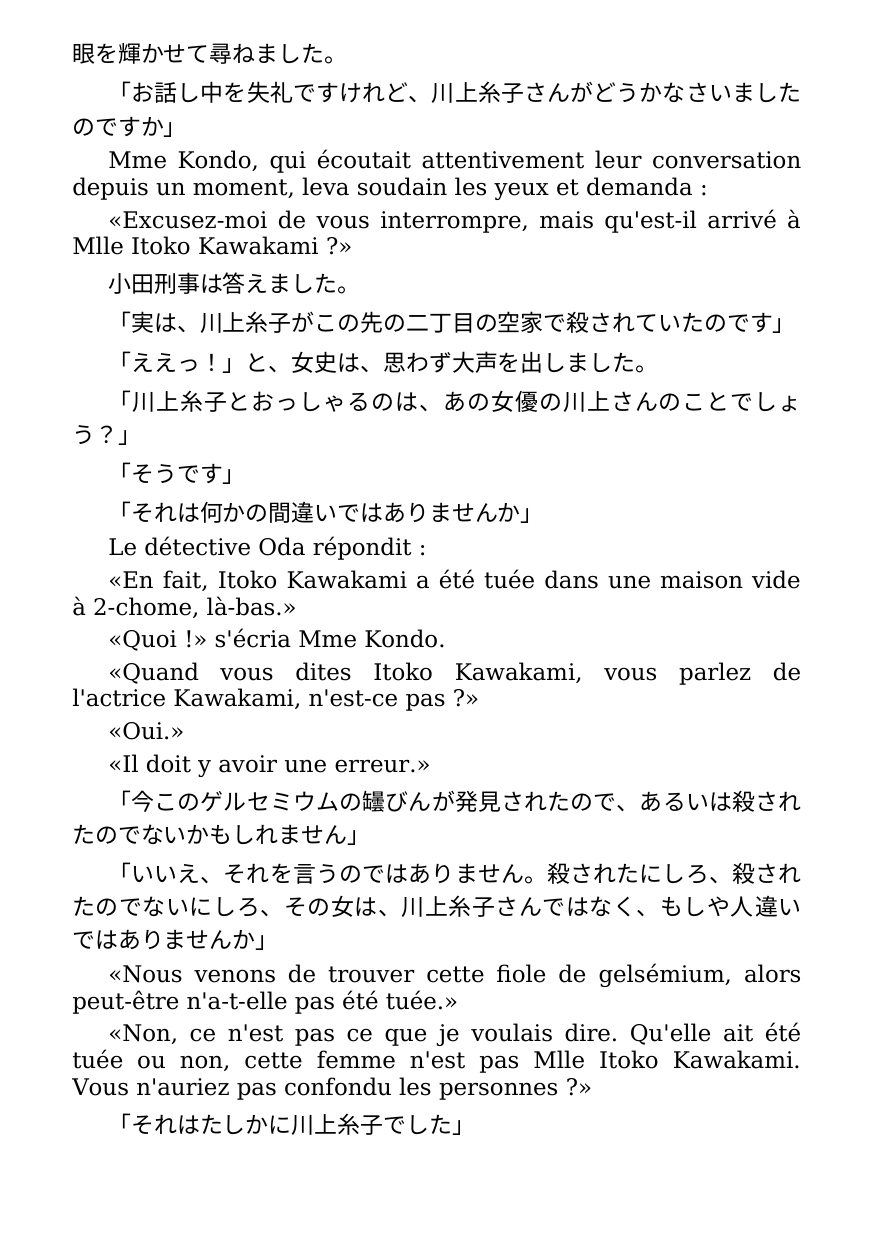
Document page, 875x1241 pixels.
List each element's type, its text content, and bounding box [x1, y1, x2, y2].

text Mme Kondo, qui écoutait attentivement leur conversation depuis un moment, leva soudain les yeux et demanda : [72, 148, 802, 201]
text 「お話し中を失礼ですけれど、川上糸子さんがどうかなさいましたのですか」 [72, 75, 802, 142]
text Le détective Oda répondit : [72, 534, 802, 561]
text «En fait, Itoko Kawakami a été tuée dans une maison vide à 2-chome, là-bas.» [72, 567, 802, 620]
text «Quand vous dites Itoko Kawakami, vous parlez de l'actrice Kawakami, n'est-ce pas ?» [72, 659, 802, 712]
text 「それはたしかに川上糸子でした」 [72, 1107, 802, 1140]
text 小田刑事は答えました。 [72, 266, 802, 299]
text 「そうです」 [72, 456, 802, 489]
text 眼を輝かせて尋ねました。 [72, 36, 802, 69]
text «Quoi !» s'écria Mme Kondo. [72, 626, 802, 653]
text 「今このゲルセミウムの罎びんが発見されたので、あるいは殺されたのでないかもしれません」 [72, 783, 802, 850]
text 「いいえ、それを言うのではありません。殺されたにしろ、殺されたのでないにしろ、その女は、川上糸子さんではなく、もしや人違いではありませんか」 [72, 856, 802, 955]
text «Oui.» [72, 718, 802, 745]
text 「ええっ！」と、女史は、思わず大声を出しました。 [72, 344, 802, 378]
text 「それは何かの間違いではありませんか」 [72, 495, 802, 528]
text «Nous venons de trouver cette fiole de gelsémium, alors peut-être n'a-t-elle pas été tuée.» [72, 961, 802, 1015]
text 「実は、川上糸子がこの先の二丁目の空家で殺されていたのです」 [72, 305, 802, 338]
text «Non, ce n'est pas ce que je voulais dire. Qu'elle ait été tuée ou non, cette femme n'est pas Mlle Itoko Kawakami. Vous n'auriez pas confondu les personnes ?» [72, 1021, 802, 1101]
text «Il doit y avoir une erreur.» [72, 751, 802, 777]
text «Excusez-moi de vous interrompre, mais qu'est-il arrivé à Mlle Itoko Kawakami ?» [72, 207, 802, 260]
text 「川上糸子とおっしゃるのは、あの女優の川上さんのことでしょう？」 [72, 384, 802, 450]
